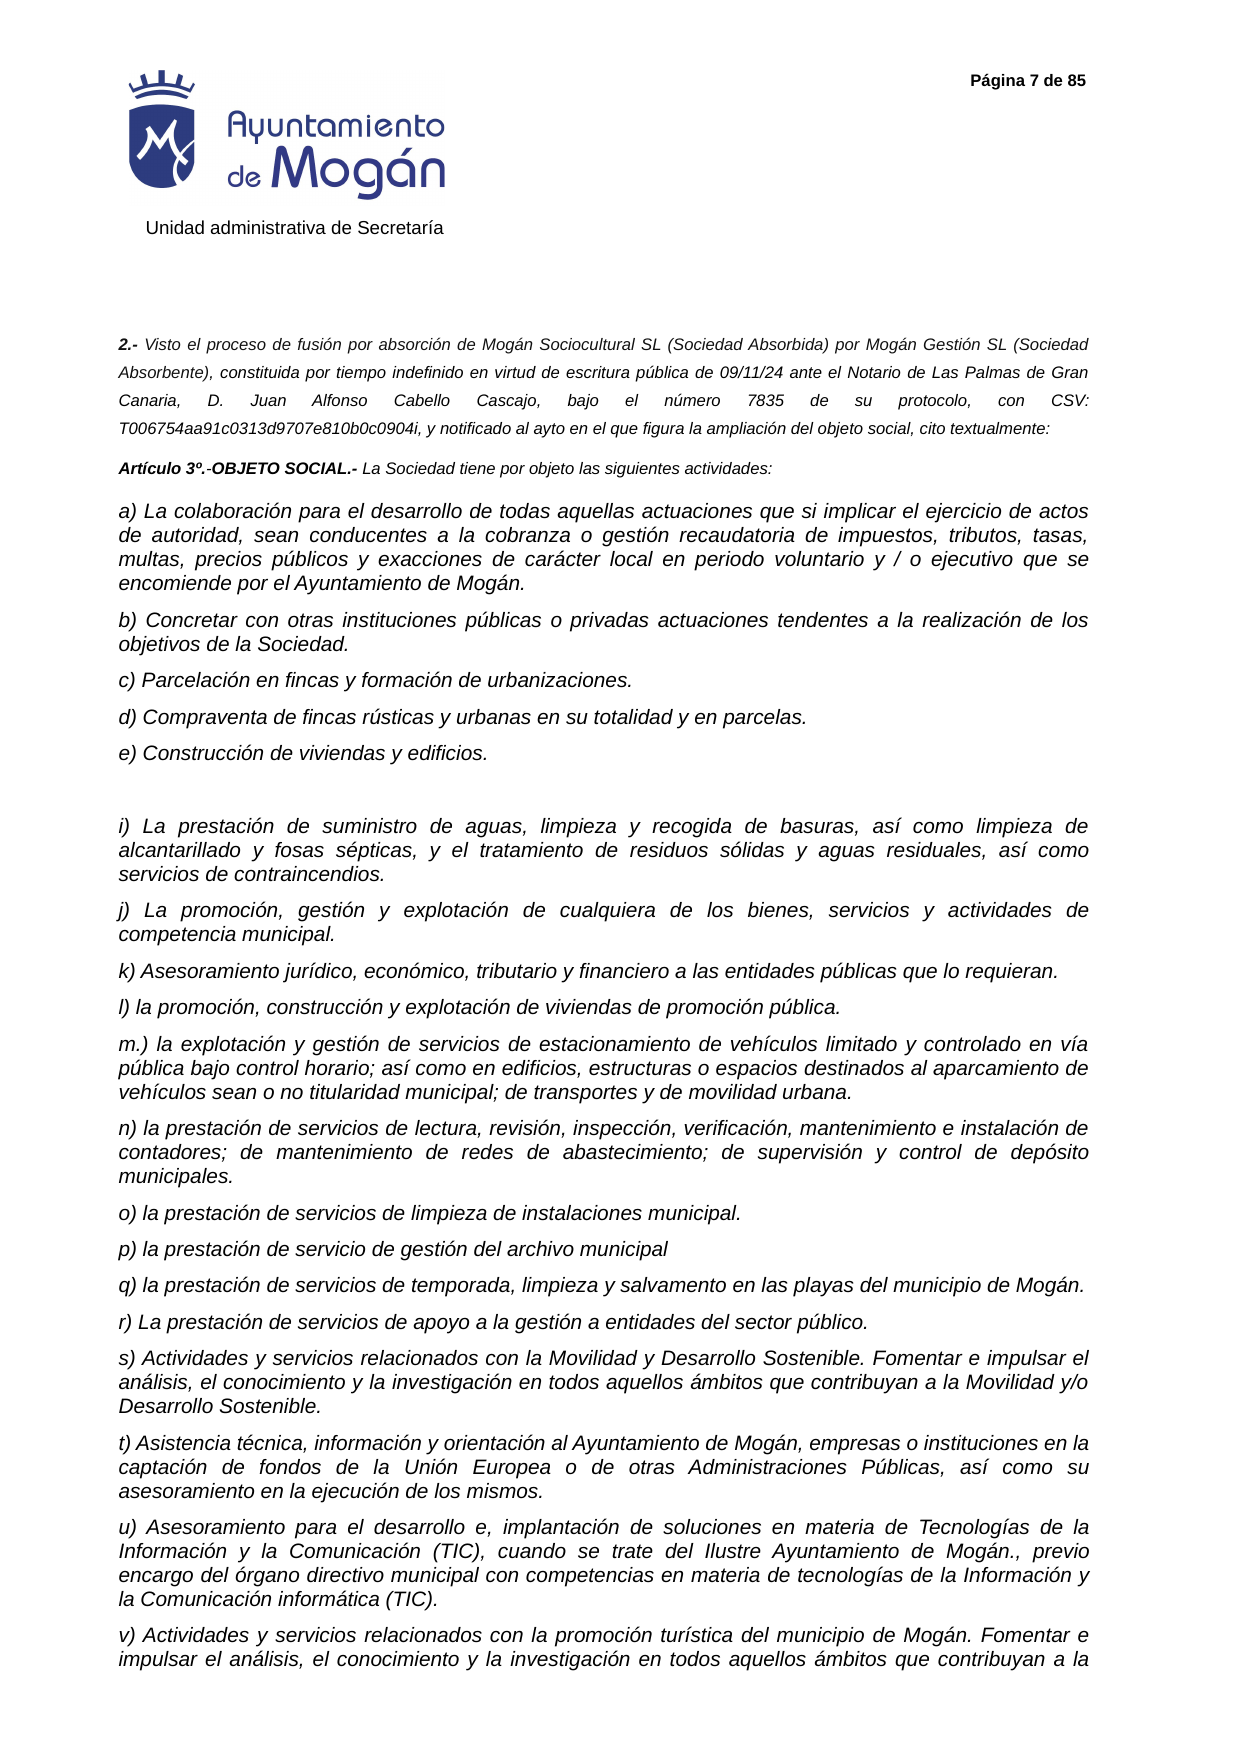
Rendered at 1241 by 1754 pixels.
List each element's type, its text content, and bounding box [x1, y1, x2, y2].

text o) la prestación de servicios de limpieza de instalaciones municipal. [118, 1200, 1092, 1224]
text m.) la explotación y gestión de servicios de estacionamiento de vehículos limitado y controlado en vía pública bajo control horario; así como en edificios, estructuras o espacios destinados al aparcamiento de vehículos sean o no titularidad municipal; de transportes y de movilidad urbana. [118, 1032, 1092, 1103]
text c) Parcelación en fincas y formación de urbanizaciones. [118, 668, 1092, 692]
text r) La prestación de servicios de apoyo a la gestión a entidades del sector público. [118, 1310, 1092, 1334]
text b) Concretar con otras instituciones públicas o privadas actuaciones tendentes a la realización de los objetivos de la Sociedad. [118, 608, 1092, 656]
text Artículo 3º.-OBJETO SOCIAL.- La Sociedad tiene por objeto las siguientes actividades: [118, 459, 1092, 487]
picture [128, 70, 445, 206]
text s) Actividades y servicios relacionados con la Movilidad y Desarrollo Sostenible. Fomentar e impulsar el análisis, el conocimiento y la investigación en todos aquellos ámbitos que contribuyan a la Movilidad y/o Desarrollo Sostenible. [118, 1346, 1092, 1418]
text t) Asistencia técnica, información y orientación al Ayuntamiento de Mogán, empresas o instituciones en la captación de fondos de la Unión Europea o de otras Administraciones Públicas, así como su asesoramiento en la ejecución de los mismos. [118, 1431, 1092, 1502]
text u) Asesoramiento para el desarrollo e, implantación de soluciones en materia de Tecnologías de la Información y la Comunicación (TIC), cuando se trate del Ilustre Ayuntamiento de Mogán., previo encargo del órgano directivo municipal con competencias en materia de tecnologías de la Información y la Comunicación informática (TIC). [118, 1515, 1092, 1611]
text d) Compraventa de fincas rústicas y urbanas en su totalidad y en parcelas. [118, 704, 1092, 728]
text v) Actividades y servicios relacionados con la promoción turística del municipio de Mogán. Fomentar e impulsar el análisis, el conocimiento y la investigación en todos aquellos ámbitos que contribuyan a la [118, 1623, 1092, 1671]
text n) la prestación de servicios de lectura, revisión, inspección, verificación, mantenimiento e instalación de contadores; de mantenimiento de redes de abastecimiento; de supervisión y control de depósito municipales. [118, 1116, 1092, 1188]
text i) La prestación de suministro de aguas, limpieza y recogida de basuras, así como limpieza de alcantarillado y fosas sépticas, y el tratamiento de residuos sólidas y aguas residuales, así como servicios de contraincendios. [118, 814, 1092, 886]
text j) La promoción, gestión y explotación de cualquiera de los bienes, servicios y actividades de competencia municipal. [118, 898, 1092, 946]
text l) la promoción, construcción y explotación de viviendas de promoción pública. [118, 995, 1092, 1019]
text q) la prestación de servicios de temporada, limpieza y salvamento en las playas del municipio de Mogán. [118, 1273, 1092, 1297]
text e) Construcción de viviendas y edificios. [118, 741, 1092, 765]
text k) Asesoramiento jurídico, económico, tributario y financiero a las entidades públicas que lo requieran. [118, 959, 1092, 983]
text a) La colaboración para el desarrollo de todas aquellas actuaciones que si implicar el ejercicio de actos de autoridad, sean conducentes a la cobranza o gestión recaudatoria de impuestos, tributos, tasas, multas, precios públicos y exacciones de carácter local en periodo voluntario y / o ejecutivo que se encomiende por el Ayuntamiento de Mogán. [118, 499, 1092, 595]
text p) la prestación de servicio de gestión del archivo municipal [118, 1237, 1092, 1261]
text 2.- Visto el proceso de fusión por absorción de Mogán Sociocultural SL (Sociedad Absorbida) por Mogán Gestión SL (Sociedad Absorbente), constituida por tiempo indefinido en virtud de escritura pública de 09/11/24 ante el Notario de Las Palmas de Gran Canaria, D. Juan Alfonso Cabello Cascajo, bajo el número 7835 de su protocolo, con CSV: T006754aa91c0313d9707e810b0c0904i, y notificado al ayto en el que figura la ampliación del objeto social, cito textualmente: [118, 335, 1092, 447]
